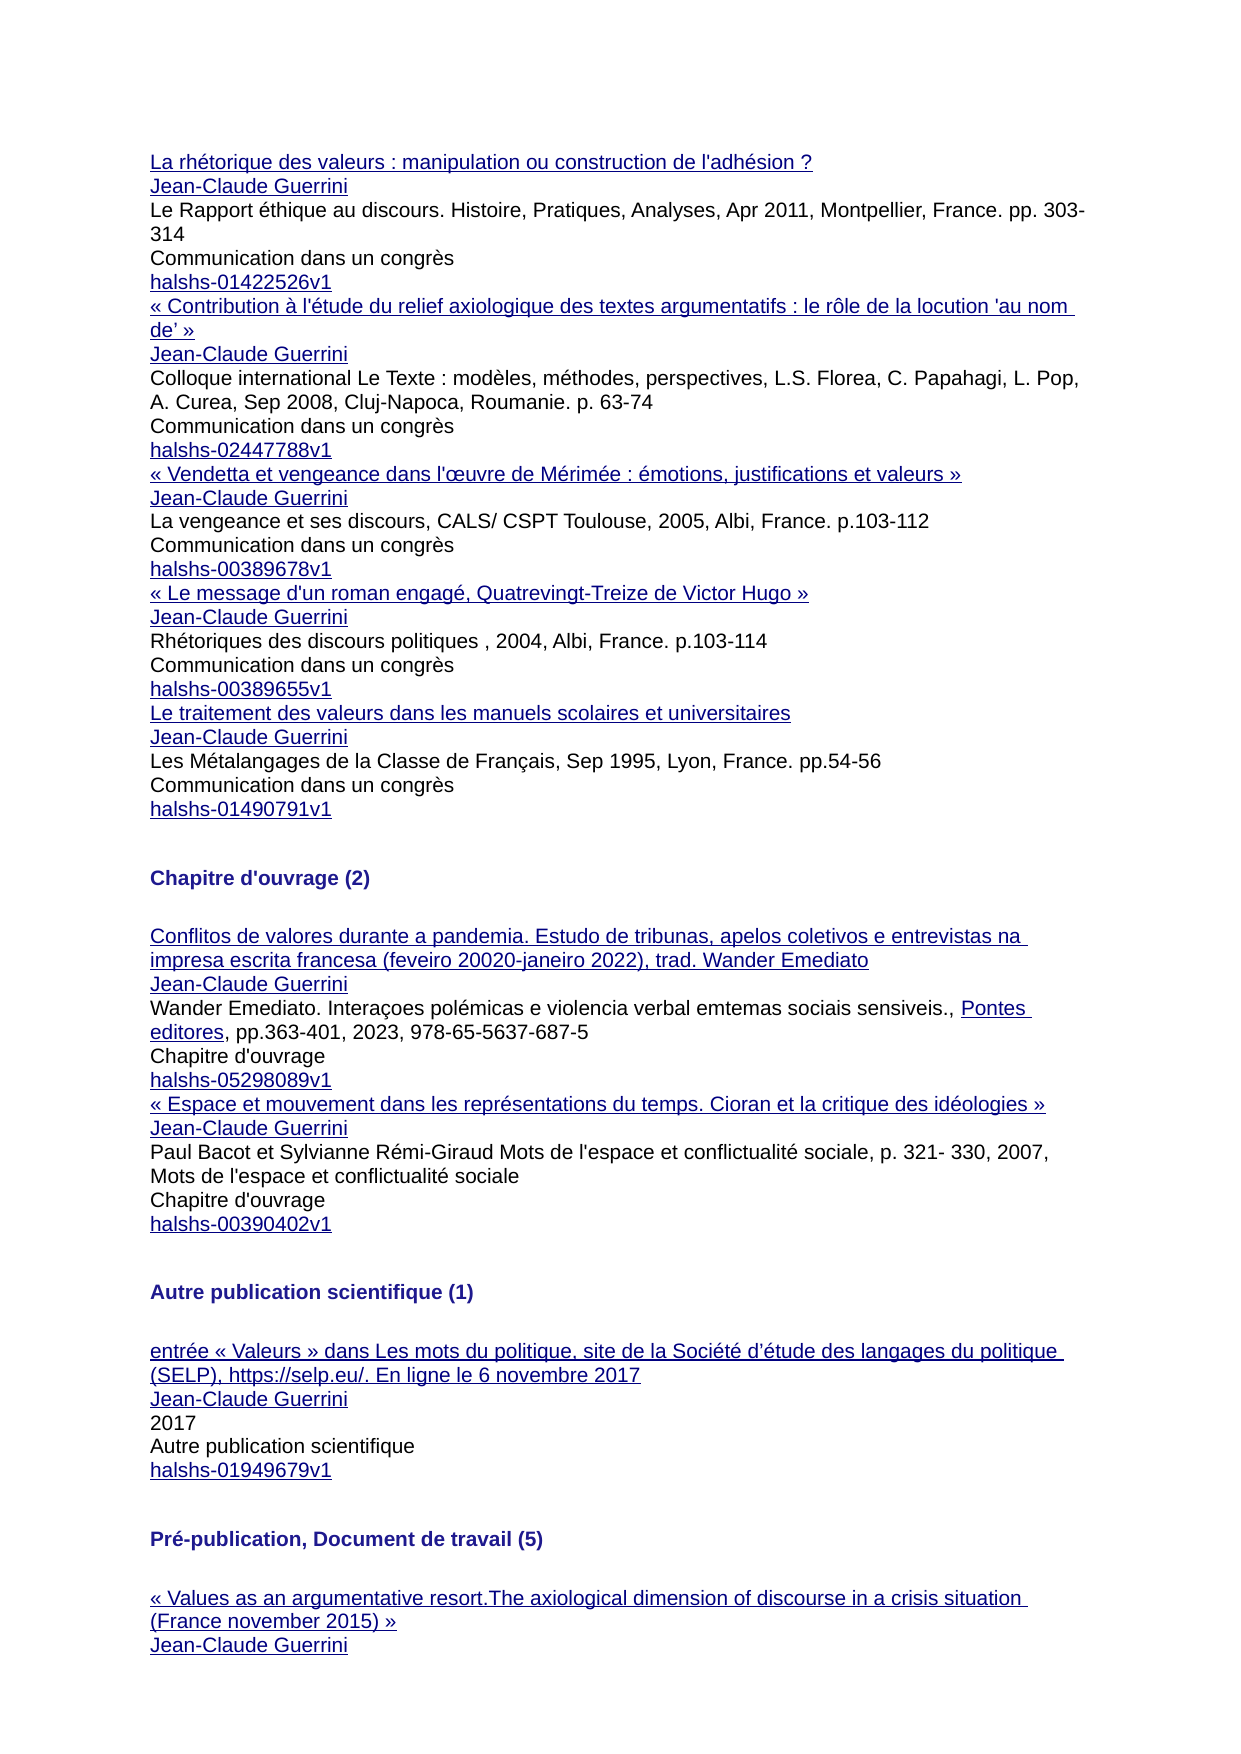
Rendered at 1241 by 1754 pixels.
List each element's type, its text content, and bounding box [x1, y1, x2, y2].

subtitle Chapitre d'ouvrage (2) [150, 866, 1090, 889]
table_cell Le traitement des valeurs dans les manuels scolaires et universitaires Jean-Claude Guerrini Les Métalangages de la Classe de Français, Sep 1995, Lyon, France. pp.54-56 Communication dans un congrès halshs-01490791v1 [150, 701, 1090, 821]
table_cell « Contribution à l'étude du relief axiologique des textes argumentatifs : le rôle de la locution 'au nom de’ » Jean-Claude Guerrini Colloque international Le Texte : modèles, méthodes, perspectives, L.S. Florea, C. Papahagi, L. Pop, A. Curea, Sep 2008, Cluj-Napoca, Roumanie. p. 63-74 Communication dans un congrès halshs-02447788v1 [150, 294, 1090, 461]
subtitle Autre publication scientifique (1) [150, 1280, 1090, 1304]
table_header Conflitos de valores durante a pandemia. Estudo de tribunas, apelos coletivos e entrevistas na impresa escrita francesa (feveiro 20020-janeiro 2022), trad. Wander Emediato Jean-Claude Guerrini Wander Emediato. Interaçoes polémicas e violencia verbal emtemas sociais sensiveis., Pontes editores, pp.363-401, 2023, 978-65-5637-687-5 Chapitre d'ouvrage halshs-05298089v1 [150, 924, 1090, 1092]
table_cell « Le message d'un roman engagé, Quatrevingt-Treize de Victor Hugo » Jean-Claude Guerrini Rhétoriques des discours politiques , 2004, Albi, France. p.103-114 Communication dans un congrès halshs-00389655v1 [150, 581, 1090, 701]
table_cell « Vendetta et vengeance dans l'œuvre de Mérimée : émotions, justifications et valeurs » Jean-Claude Guerrini La vengeance et ses discours, CALS/ CSPT Toulouse, 2005, Albi, France. p.103-112 Communication dans un congrès halshs-00389678v1 [150, 461, 1090, 581]
table_cell La rhétorique des valeurs : manipulation ou construction de l'adhésion ? Jean-Claude Guerrini Le Rapport éthique au discours. Histoire, Pratiques, Analyses, Apr 2011, Montpellier, France. pp. 303-314 Communication dans un congrès halshs-01422526v1 [150, 150, 1090, 294]
table_header « Values as an argumentative resort.The axiological dimension of discourse in a crisis situation (France november 2015) » Jean-Claude Guerrini [150, 1585, 1090, 1657]
subtitle Pré-publication, Document de travail (5) [150, 1527, 1090, 1551]
table_header entrée « Valeurs » dans Les mots du politique, site de la Société d’étude des langages du politique (SELP), https://selp.eu/. En ligne le 6 novembre 2017 Jean-Claude Guerrini 2017 Autre publication scientifique halshs-01949679v1 [150, 1339, 1090, 1482]
table_cell « Espace et mouvement dans les représentations du temps. Cioran et la critique des idéologies » Jean-Claude Guerrini Paul Bacot et Sylvianne Rémi-Giraud Mots de l'espace et conflictualité sociale, p. 321- 330, 2007, Mots de l'espace et conflictualité sociale Chapitre d'ouvrage halshs-00390402v1 [150, 1092, 1090, 1235]
